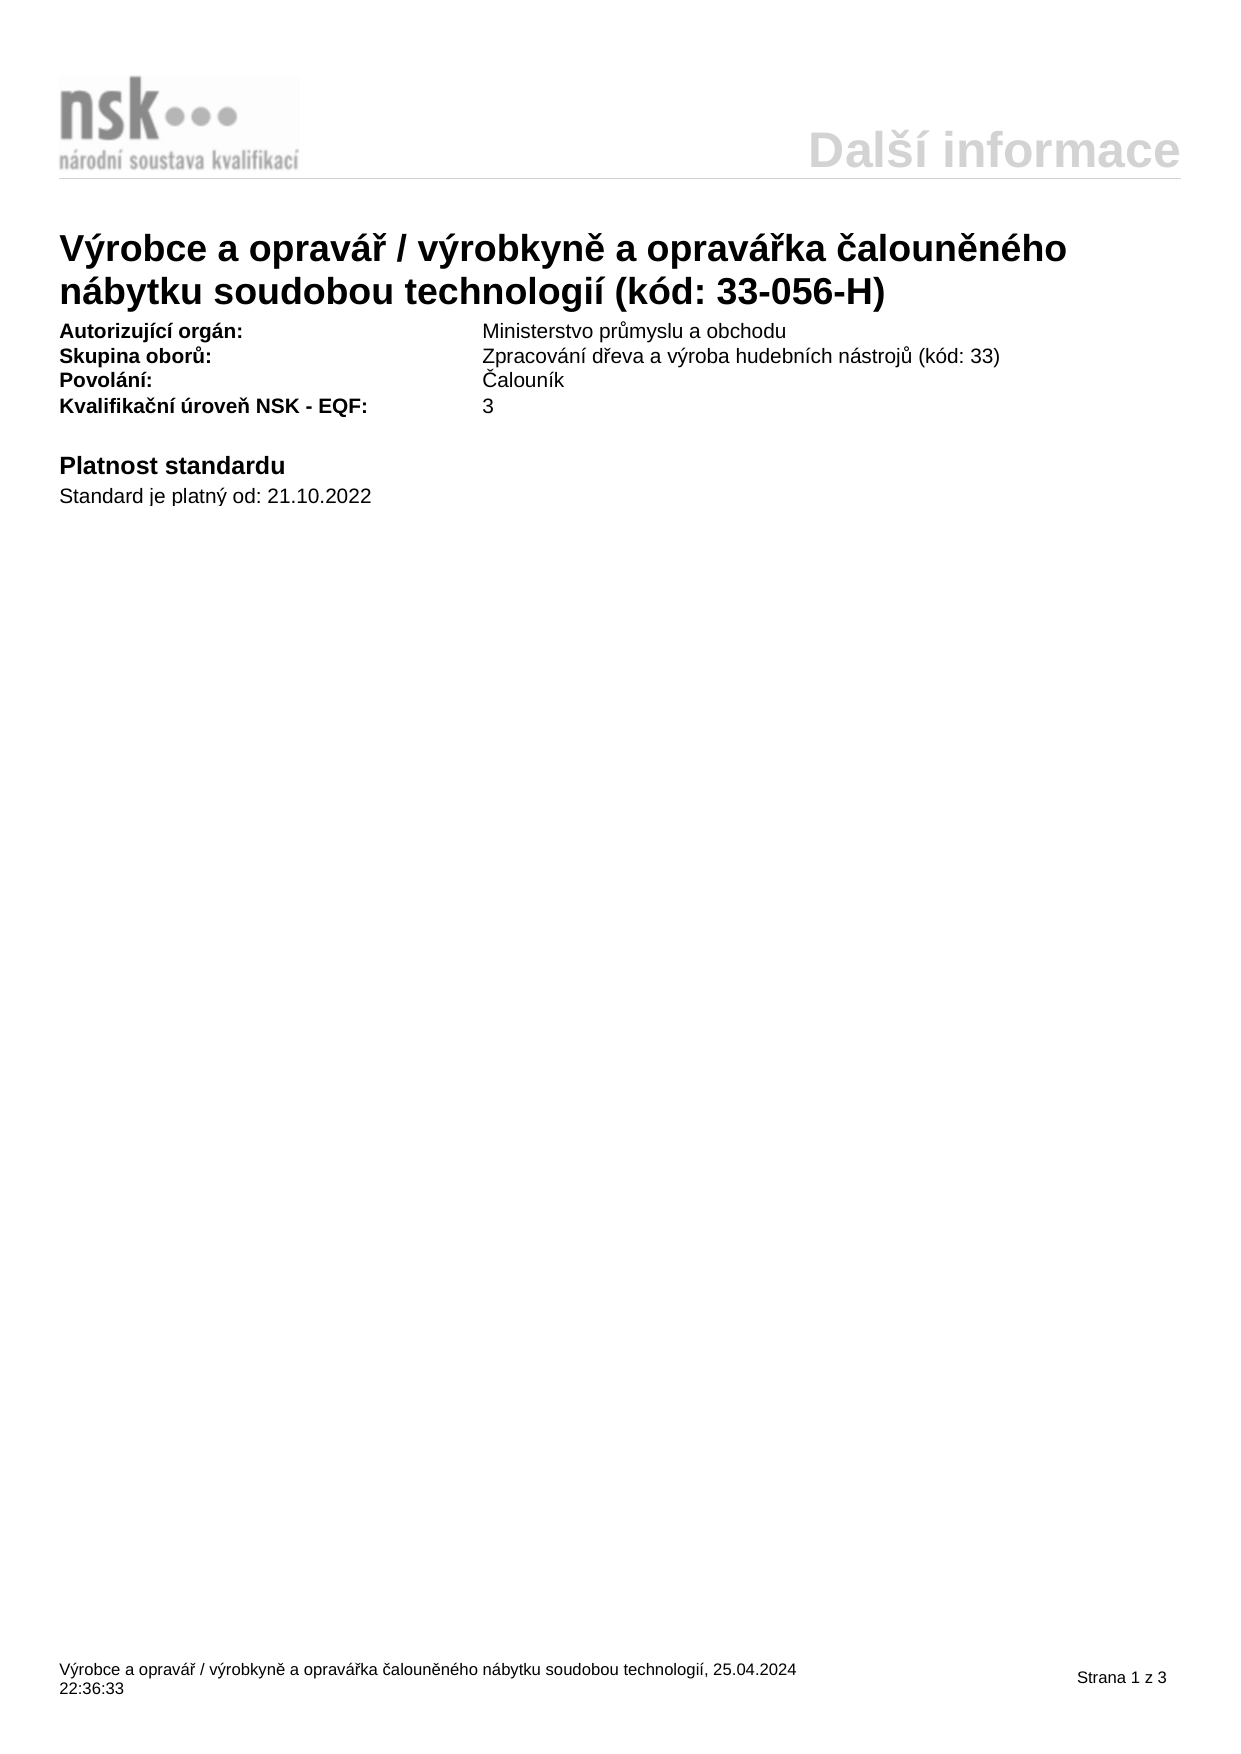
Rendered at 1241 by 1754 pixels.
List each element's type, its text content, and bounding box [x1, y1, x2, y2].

table_cell [861, 1384, 1167, 1659]
table_cell [59, 506, 119, 806]
table_cell Autorizující orgán: [59, 319, 482, 343]
table_cell [619, 1384, 627, 1659]
table_cell [482, 1384, 619, 1659]
table_cell [119, 806, 482, 1106]
table_cell [1167, 1384, 1181, 1659]
table_cell 3 [482, 394, 1181, 417]
table_cell [59, 196, 119, 224]
table_cell [59, 418, 119, 447]
table_header Další informace [627, 59, 1181, 178]
table_cell [627, 313, 861, 319]
picture [58, 59, 620, 172]
table_cell [59, 179, 1181, 196]
table_cell [861, 1106, 1167, 1383]
table_cell [627, 1384, 861, 1659]
table_cell [861, 418, 1167, 447]
table_cell [119, 1106, 482, 1383]
table_cell Strana 1 z 3 [861, 1660, 1167, 1696]
table_cell [482, 196, 619, 224]
table_cell [861, 506, 1167, 806]
table_cell [482, 313, 619, 319]
table_cell [1167, 1106, 1181, 1383]
table_cell [619, 1106, 627, 1383]
table_cell [482, 172, 619, 178]
table_cell [1167, 313, 1181, 319]
table_cell [482, 418, 619, 447]
table_cell [119, 418, 482, 447]
table_cell [119, 506, 482, 806]
table_cell [619, 172, 627, 178]
table_cell [1167, 506, 1181, 806]
table_cell [59, 313, 119, 319]
table_cell [627, 418, 861, 447]
table_cell Kvalifikační úroveň NSK - EQF: [59, 394, 482, 417]
table_cell Ministerstvo průmyslu a obchodu [482, 319, 1181, 344]
table_cell [627, 1106, 861, 1383]
table_cell [627, 806, 861, 1106]
table_cell [861, 196, 1167, 224]
table_cell [59, 1384, 119, 1659]
table_cell [861, 313, 1167, 319]
table_cell [861, 806, 1167, 1106]
table_cell Skupina oborů: [59, 344, 482, 368]
table_cell [482, 1106, 619, 1383]
table_cell [1167, 806, 1181, 1106]
table_cell [619, 506, 627, 806]
table_cell [627, 196, 861, 224]
table_header [620, 59, 627, 172]
table_cell [119, 196, 482, 224]
table_cell [119, 1384, 482, 1659]
table_cell Platnost standardu [59, 448, 1181, 483]
table_cell [1167, 418, 1181, 447]
table_cell [619, 806, 627, 1106]
table_cell [619, 196, 627, 224]
table_cell [59, 1106, 119, 1383]
table_cell [627, 506, 861, 806]
table_cell [119, 172, 482, 178]
table_cell [619, 418, 627, 447]
table_cell [619, 313, 627, 319]
table_cell Povolání: [59, 368, 482, 392]
table_cell [59, 806, 119, 1106]
table_cell Výrobce a opravář / výrobkyně a opravářka čalouněného nábytku soudobou technologií, 25.04.2024 22:36:33 [59, 1660, 861, 1696]
table_cell [1167, 1660, 1181, 1696]
table_cell [119, 313, 482, 319]
table_cell [1167, 196, 1181, 224]
table_cell Standard je platný od: 21.10.2022 [59, 484, 1181, 506]
table_cell [59, 172, 119, 178]
table_cell Čalouník [482, 368, 1181, 393]
table_cell Zpracování dřeva a výroba hudebních nástrojů (kód: 33) [482, 344, 1181, 368]
table_cell [482, 806, 619, 1106]
table_cell Výrobce a opravář / výrobkyně a opravářka čalouněného nábytku soudobou technologií (kód: 33-056-H) [59, 224, 1181, 313]
table_cell [482, 506, 619, 806]
